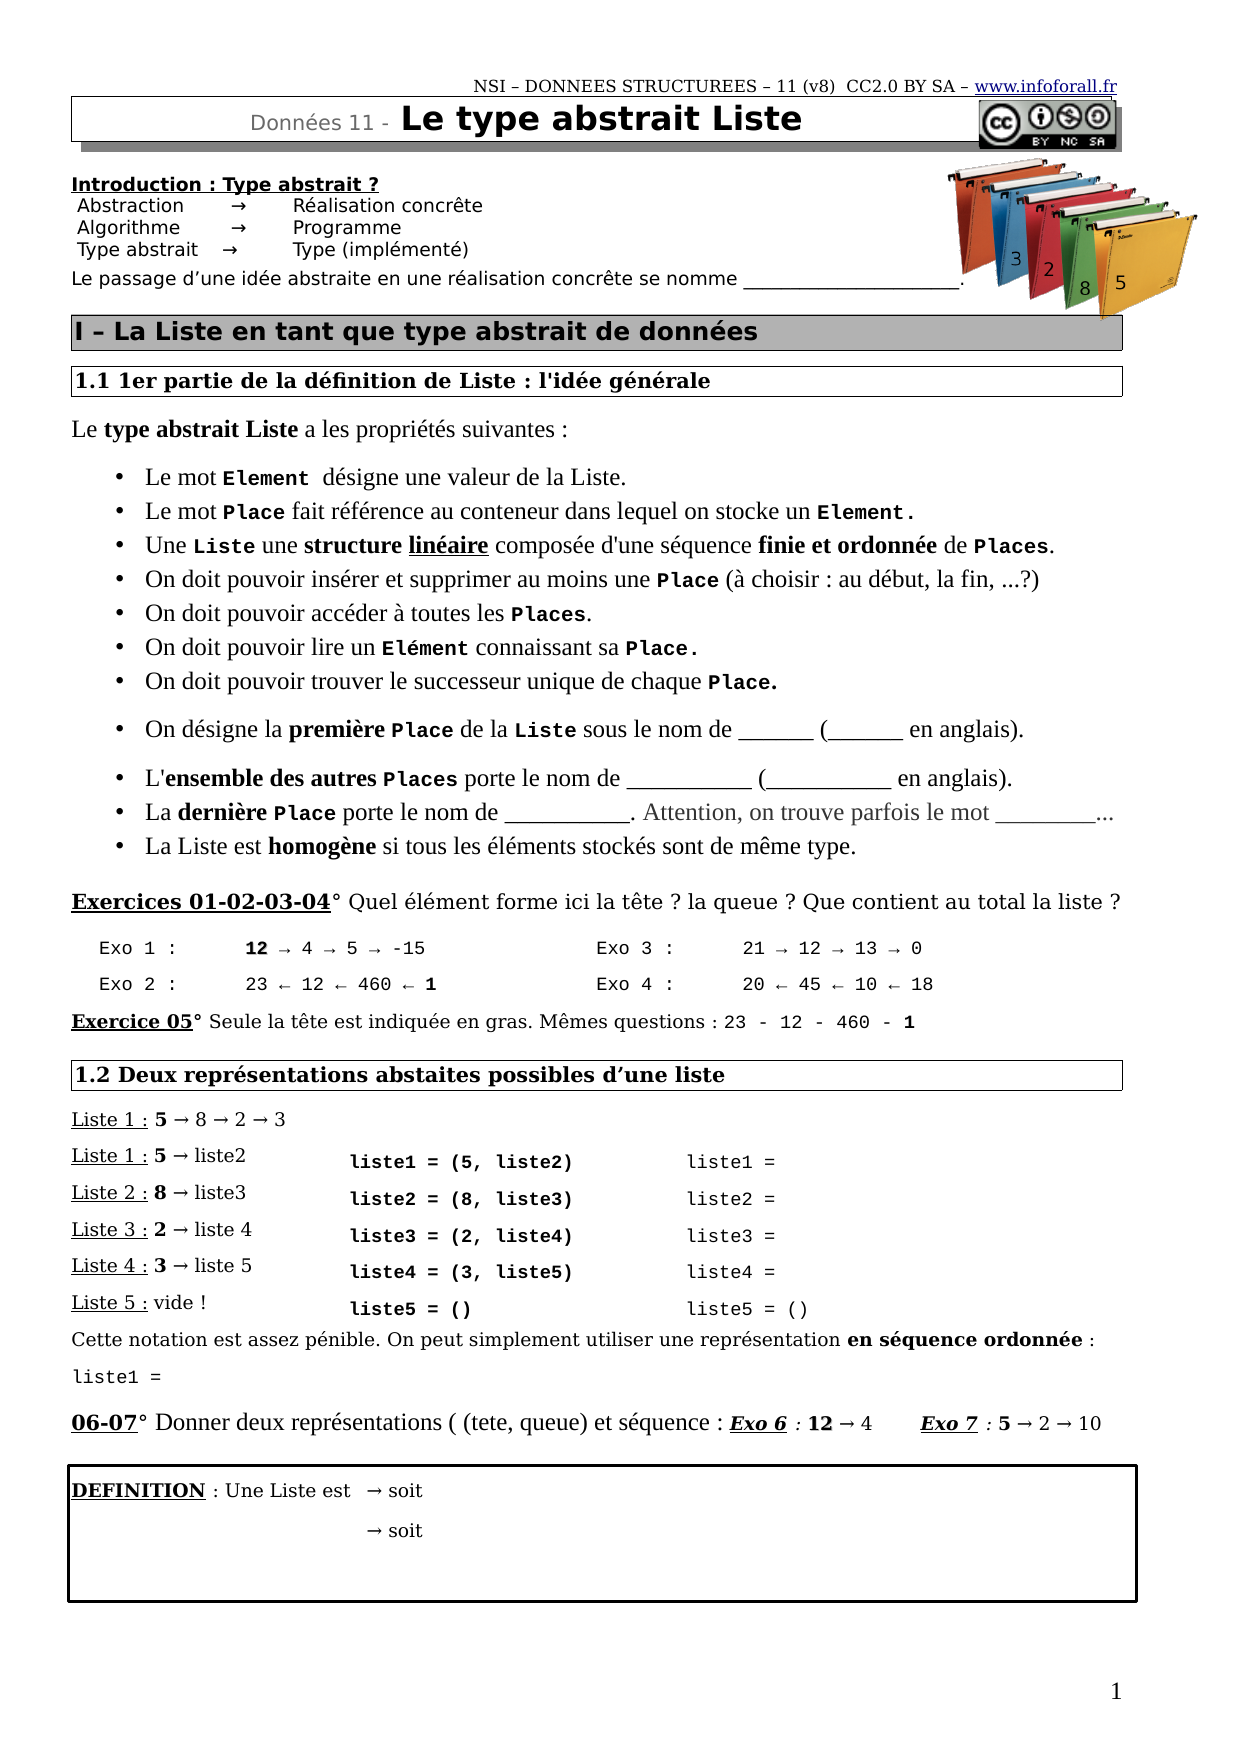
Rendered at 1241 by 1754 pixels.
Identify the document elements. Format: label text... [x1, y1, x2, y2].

text 06-07° Donner deux représentations ( (tete, queue) et séquence : Exo 6 : 12 → 4 Exo 7 : 5 → 2 → 10 [71, 1407, 1122, 1436]
table_cell liste5 = () [685, 1292, 1122, 1328]
text → soit [71, 1520, 1122, 1542]
list On doit pouvoir lire un Elément connaissant sa Place. [115, 632, 1122, 661]
text I – La Liste en tant que type abstrait de données [72, 316, 1122, 350]
table_cell Liste 5 : vide ! [71, 1292, 348, 1328]
text Cette notation est assez pénible. On peut simplement utiliser une représentation en séquence ordonnée : [71, 1328, 1122, 1351]
text Le type abstrait Liste a les propriétés suivantes : [71, 414, 1122, 443]
table_cell Liste 4 : 3 → liste 5 [71, 1255, 348, 1292]
table_cell Liste 1 : 5 → liste2 [71, 1145, 348, 1182]
text Type abstrait → Type (implémenté) [71, 239, 943, 261]
table_header [685, 1109, 1122, 1145]
list L'ensemble des autres Places porte le nom de __________ (__________ en anglais). [115, 763, 1122, 792]
list Le mot Place fait référence au conteneur dans lequel on stocke un Element. [115, 496, 1122, 526]
table_cell liste3 = [685, 1219, 1122, 1255]
text 1.1 1er partie de la définition de Liste : l'idée générale [72, 367, 1122, 396]
text Introduction : Type abstrait ? [71, 174, 943, 196]
table_header Exo 3 : 21 → 12 → 13 → 0 [596, 939, 1170, 975]
list On doit pouvoir accéder à toutes les Places. [115, 598, 1122, 627]
list La Liste est homogène si tous les éléments stockés sont de même type. [115, 831, 1122, 859]
text Exercices 01-02-03-04° Quel élément forme ici la tête ? la queue ? Que contient au total la liste ? [71, 890, 1122, 915]
picture [978, 100, 1117, 149]
picture [943, 154, 1202, 335]
list Une Liste une structure linéaire composée d'une séquence finie et ordonnée de Places. [115, 530, 1122, 559]
table_cell liste5 = () [348, 1292, 685, 1328]
table_header Liste 1 : 5 → 8 → 2 → 3 [71, 1109, 348, 1145]
table_cell liste4 = [685, 1255, 1122, 1292]
list La dernière Place porte le nom de __________. Attention, on trouve parfois le mot ________... [115, 797, 1122, 826]
text Données 11 - Le type abstrait Liste [72, 97, 1111, 141]
table_cell liste4 = (3, liste5) [348, 1255, 685, 1292]
text Abstraction → Réalisation concrête [71, 196, 943, 217]
table_header [348, 1109, 685, 1145]
table_cell liste2 = [685, 1182, 1122, 1219]
text NSI – DONNEES STRUCTUREES – 11 (v8) CC2.0 BY SA – www.infoforall.fr [71, 77, 1122, 96]
list On doit pouvoir trouver le successeur unique de chaque Place. [115, 666, 1122, 695]
table_cell Liste 2 : 8 → liste3 [71, 1182, 348, 1219]
table_cell liste1 = (5, liste2) [348, 1145, 685, 1182]
table_cell liste1 = [685, 1145, 1122, 1182]
list On doit pouvoir insérer et supprimer au moins une Place (à choisir : au début, la fin, ...?) [115, 564, 1122, 593]
text DEFINITION : Une Liste est → soit [71, 1480, 1122, 1502]
table_header Exo 1 : 12 → 4 → 5 → -15 [76, 939, 596, 975]
text 1.2 Deux représentations abstaites possibles d’une liste [72, 1061, 1122, 1090]
table_cell Liste 3 : 2 → liste 4 [71, 1219, 348, 1255]
text liste1 = [71, 1368, 1122, 1389]
picture [943, 316, 1122, 335]
list On désigne la première Place de la Liste sous le nom de ______ (______ en anglais). [115, 714, 1122, 744]
table_cell liste2 = (8, liste3) [348, 1182, 685, 1219]
list Le mot Element désigne une valeur de la Liste. [115, 462, 1122, 492]
text Exercice 05° Seule la tête est indiquée en gras. Mêmes questions : 23 - 12 - 460 - 1 [71, 1011, 1122, 1034]
text Le passage d’une idée abstraite en une réalisation concrête se nomme _______________________. [71, 268, 943, 290]
table_cell Exo 4 : 20 ← 45 ← 10 ← 18 [596, 975, 1170, 1011]
text Algorithme → Programme [71, 217, 943, 239]
table_cell Exo 2 : 23 ← 12 ← 460 ← 1 [76, 975, 596, 1011]
table_cell liste3 = (2, liste4) [348, 1219, 685, 1255]
